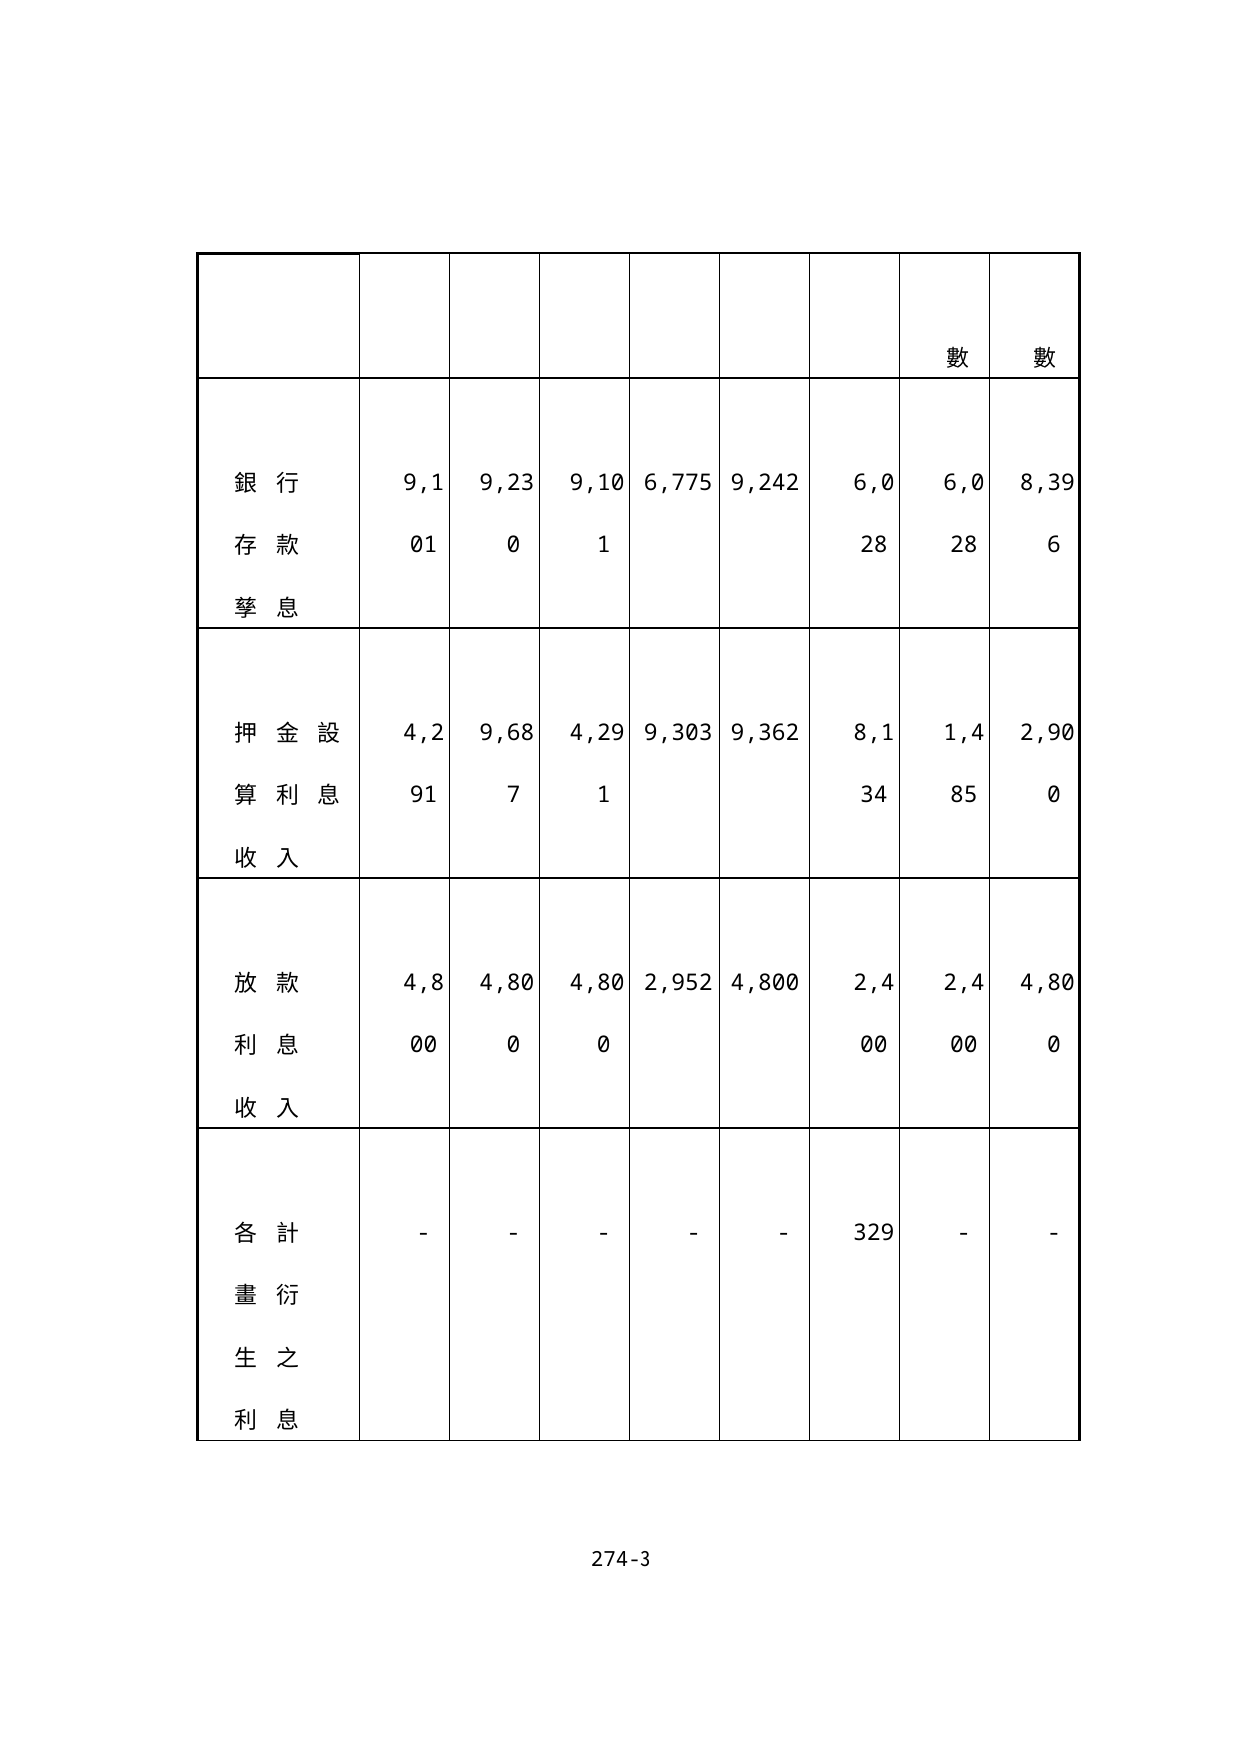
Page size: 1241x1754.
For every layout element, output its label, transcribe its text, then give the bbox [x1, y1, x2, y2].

table_cell [540, 254, 629, 377]
table_cell 4,800 [720, 879, 809, 1127]
table_cell 8,396 [990, 379, 1078, 627]
table_cell [810, 254, 899, 377]
table_cell 2,952 [630, 879, 719, 1127]
table_cell 9,687 [450, 629, 539, 877]
table_cell 4,800 [360, 879, 449, 1127]
table_cell 9,242 [720, 379, 809, 627]
table_cell [720, 254, 809, 377]
table_cell 4,800 [450, 879, 539, 1127]
table_cell [360, 254, 449, 377]
table_cell 4,800 [990, 879, 1078, 1127]
table_cell 押金設算利息收入 [199, 629, 359, 877]
table_cell - [360, 1129, 449, 1439]
table_cell 4,800 [540, 879, 629, 1127]
table_cell 6,775 [630, 379, 719, 627]
table_cell - [990, 1129, 1078, 1439]
table_cell 9,362 [720, 629, 809, 877]
table_cell 6,028 [900, 379, 989, 627]
table_cell - [540, 1129, 629, 1439]
table_cell [630, 254, 719, 377]
table_cell - [720, 1129, 809, 1439]
table_cell 9,101 [360, 379, 449, 627]
table_cell 9,303 [630, 629, 719, 877]
table_cell 銀行存款孳息 [199, 379, 359, 627]
table_cell 6,028 [810, 379, 899, 627]
table_cell 2,400 [900, 879, 989, 1127]
table_cell 1,485 [900, 629, 989, 877]
table_cell - [450, 1129, 539, 1439]
table_cell 9,101 [540, 379, 629, 627]
table_cell - [630, 1129, 719, 1439]
table_cell 9,230 [450, 379, 539, 627]
table_cell 2,400 [810, 879, 899, 1127]
table_cell - [900, 1129, 989, 1439]
table_cell 數 [990, 254, 1078, 377]
table_cell 各計畫衍生之利息 [199, 1129, 359, 1439]
table_cell 4,291 [360, 629, 449, 877]
table_cell 8,134 [810, 629, 899, 877]
table_cell 329 [810, 1129, 899, 1439]
table_header [199, 255, 359, 377]
table_cell 4,291 [540, 629, 629, 877]
table_cell [450, 254, 539, 377]
table_cell 數 [900, 254, 989, 377]
table_cell 2,900 [990, 629, 1078, 877]
table_cell 放款利息收入 [199, 879, 359, 1127]
